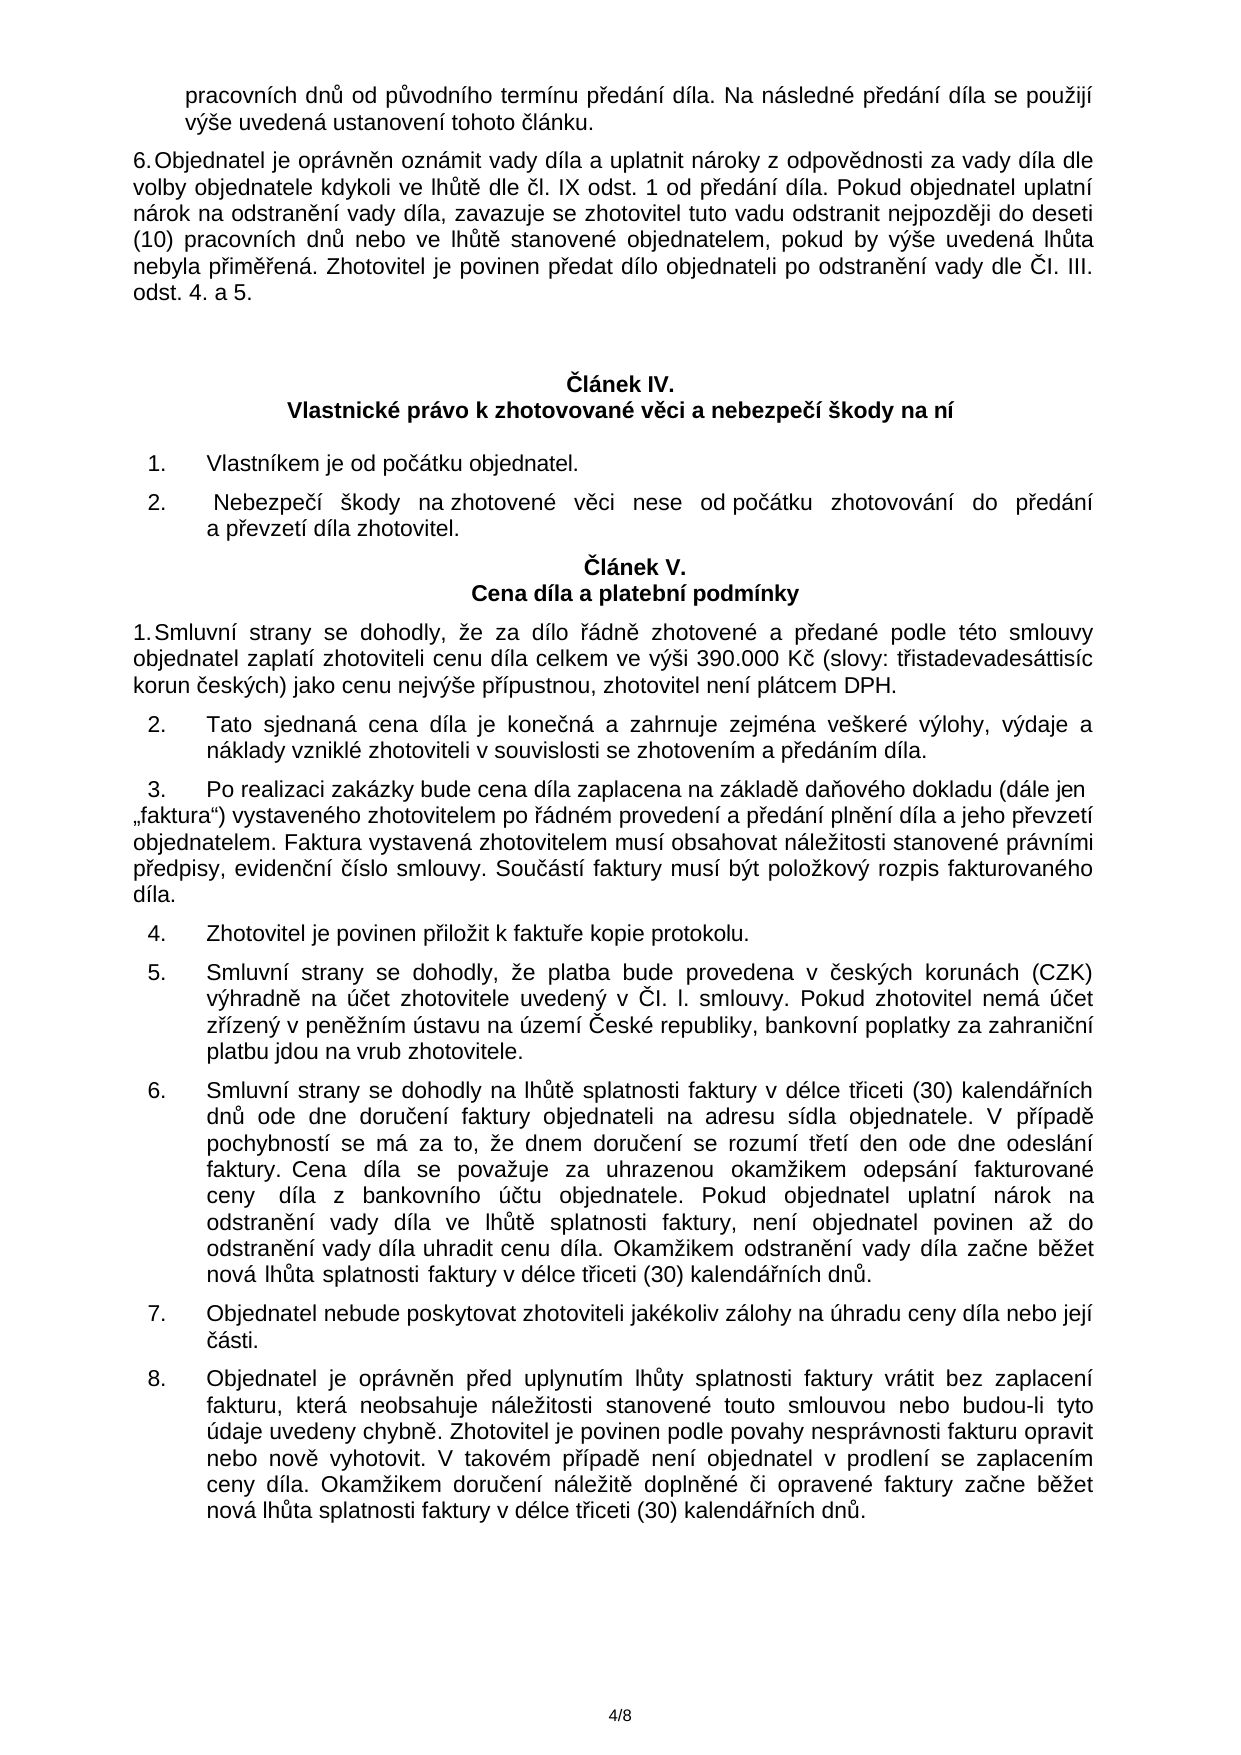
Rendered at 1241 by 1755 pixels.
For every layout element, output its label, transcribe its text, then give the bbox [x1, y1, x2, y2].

list Zhotovitel je povinen přiložit k faktuře kopie protokolu. [147, 920, 1108, 946]
text „faktura“) vystaveného zhotovitelem po řádném provedení a předání plnění díla a jeho převzetí objednatelem. Faktura vystavená zhotovitelem musí obsahovat náležitosti stanovené právními předpisy, evidenční číslo smlouvy. Součástí faktury musí být položkový rozpis fakturovaného díla. [133, 802, 1094, 908]
subtitle Článek V. [163, 554, 1108, 580]
list Nebezpečí škody na zhotovené věci nese od počátku zhotovování do předání a převzetí díla zhotovitel. [147, 489, 1094, 541]
list Smluvní strany se dohodly, že za dílo řádně zhotovené a předané podle této smlouvy objednatel zaplatí zhotoviteli cenu díla celkem ve výši 390.000 Kč (slovy: třistadevadesáttisíc korun českých) jako cenu nejvýše přípustnou, zhotovitel není plátcem DPH. [133, 619, 1094, 698]
subtitle Článek IV. [425, 371, 816, 397]
list Po realizaci zakázky bude cena díla zaplacena na základě daňového dokladu (dále jen [147, 776, 1108, 802]
list Tato sjednaná cena díla je konečná a zahrnuje zejména veškeré výlohy, výdaje a náklady vzniklé zhotoviteli v souvislosti se zhotovením a předáním díla. [147, 711, 1094, 763]
list Objednatel je oprávněn před uplynutím lhůty splatnosti faktury vrátit bez zaplacení fakturu, která neobsahuje náležitosti stanovené touto smlouvou nebo budou-li tyto údaje uvedeny chybně. Zhotovitel je povinen podle povahy nesprávnosti fakturu opravit nebo nově vyhotovit. V takovém případě není objednatel v prodlení se zaplacením ceny díla. Okamžikem doručení náležitě doplněné či opravené faktury začne běžet nová lhůta splatnosti faktury v délce třiceti (30) kalendářních dnů. [147, 1365, 1094, 1523]
list Objednatel nebude poskytovat zhotoviteli jakékoliv zálohy na úhradu ceny díla nebo její části. [147, 1300, 1093, 1353]
list Objednatel je oprávněn oznámit vady díla a uplatnit nároky z odpovědnosti za vady díla dle volby objednatele kdykoli ve lhůtě dle čl. IX odst. 1 od předání díla. Pokud objednatel uplatní nárok na odstranění vady díla, zavazuje se zhotovitel tuto vadu odstranit nejpozději do deseti (10) pracovních dnů nebo ve lhůtě stanovené objednatelem, pokud by výše uvedená lhůta nebyla přiměřená. Zhotovitel je povinen předat dílo objednateli po odstranění vady dle ČI. III. odst. 4. a 5. [133, 147, 1094, 306]
text Cena díla a platební podmínky [162, 580, 1108, 606]
text pracovních dnů od původního termínu předání díla. Na následné předání díla se použijí výše uvedená ustanovení tohoto článku. [185, 82, 1093, 135]
list Smluvní strany se dohodly, že platba bude provedena v českých korunách (CZK) výhradně na účet zhotovitele uvedený v ČI. l. smlouvy. Pokud zhotovitel nemá účet zřízený v peněžním ústavu na území České republiky, bankovní poplatky za zahraniční platbu jdou na vrub zhotovitele. [147, 959, 1094, 1064]
list Vlastníkem je od počátku objednatel. [147, 450, 1108, 476]
list Smluvní strany se dohodly na lhůtě splatnosti faktury v délce třiceti (30) kalendářních dnů ode dne doručení faktury objednateli na adresu sídla objednatele. V případě pochybností se má za to, že dnem doručení se rozumí třetí den ode dne odeslání faktury. Cena díla se považuje za uhrazenou okamžikem odepsání fakturované ceny díla z bankovního účtu objednatele. Pokud objednatel uplatní nárok na odstranění vady díla ve lhůtě splatnosti faktury, není objednatel povinen až do odstranění vady díla uhradit cenu díla. Okamžikem odstranění vady díla začne běžet nová lhůta splatnosti faktury v délce třiceti (30) kalendářních dnů. [147, 1077, 1094, 1288]
text Vlastnické právo k zhotovované věci a nebezpečí škody na ní [133, 397, 1108, 423]
